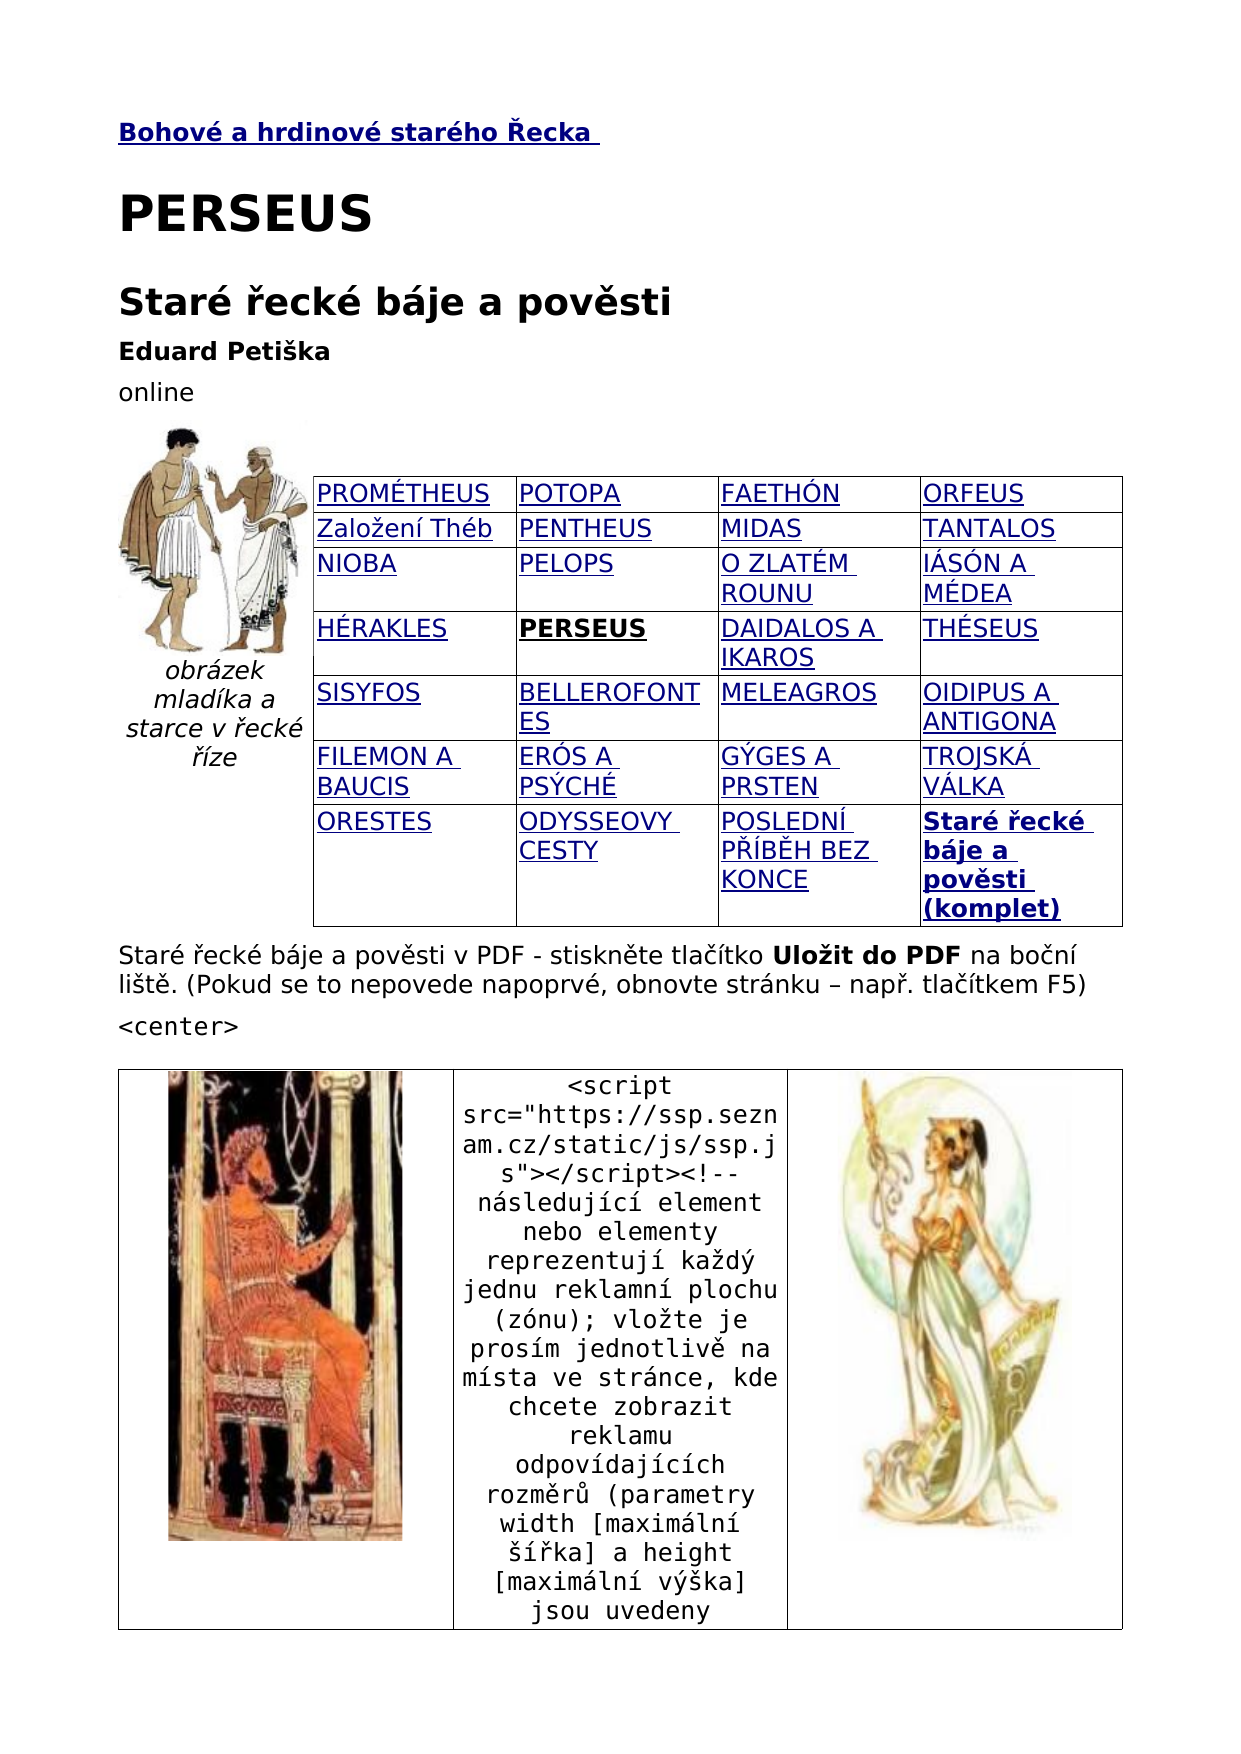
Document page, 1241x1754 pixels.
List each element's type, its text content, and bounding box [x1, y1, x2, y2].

table_header [119, 1070, 453, 1629]
text Bohové a hrdinové starého Řecka [118, 118, 1122, 147]
table_cell NIOBA [314, 548, 516, 611]
table_cell PENTHEUS [517, 513, 718, 547]
table_cell TROJSKÁ VÁLKA [921, 741, 1122, 804]
subtitle PERSEUS [118, 185, 1122, 243]
table_cell DAIDALOS A IKAROS [719, 612, 920, 675]
table_cell ERÓS A PSÝCHÉ [517, 741, 718, 804]
picture [118, 420, 314, 656]
table_cell SISYFOS [314, 676, 516, 739]
table_cell Staré řecké báje a pověsti (komplet) [921, 805, 1122, 926]
text Staré řecké báje a pověsti v PDF - stiskněte tlačítko Uložit do PDF na boční liště. (Pokud se to nepovede napoprvé, obnovte stránku – např. tlačítkem F5) [118, 941, 1122, 999]
table_cell O ZLATÉM ROUNU [719, 548, 920, 611]
text <center> [118, 1012, 1122, 1041]
table_cell MELEAGROS [719, 676, 920, 739]
table_header FAETHÓN [719, 477, 920, 512]
text online [118, 378, 1122, 407]
table_cell POSLEDNÍ PŘÍBĚH BEZ KONCE [719, 805, 920, 926]
table_cell TANTALOS [921, 513, 1122, 547]
table_cell ODYSSEOVY CESTY [517, 805, 718, 926]
table_cell Založení Théb [314, 513, 516, 547]
table_cell ORESTES [314, 805, 516, 926]
table_cell BELLEROFONTES [517, 676, 718, 739]
table_header ORFEUS [921, 477, 1122, 512]
table_cell THÉSEUS [921, 612, 1122, 675]
picture [837, 1071, 1072, 1541]
table_header <script src="https://ssp.seznam.cz/static/js/ssp.js"></script><!-- následující element nebo elementy reprezentují každý jednu reklamní plochu (zónu); vložte je prosím jednotlivě na místa ve stránce, kde chcete zobrazit reklamu odpovídajících rozměrů (parametry width [maximální šířka] a height [maximální výška] jsou uvedeny [454, 1070, 787, 1629]
text obrázek mladíka a starce v řecké říze [118, 656, 313, 773]
table_cell IÁSÓN A MÉDEA [921, 548, 1122, 611]
table_header PROMÉTHEUS [314, 477, 516, 512]
table_cell PERSEUS [517, 612, 718, 675]
table_cell OIDIPUS A ANTIGONA [921, 676, 1122, 739]
table_header POTOPA [517, 477, 718, 512]
table_cell MIDAS [719, 513, 920, 547]
table_header [788, 1070, 1122, 1629]
subtitle Staré řecké báje a pověsti [118, 281, 1122, 324]
picture [168, 1071, 403, 1541]
table_cell PELOPS [517, 548, 718, 611]
table_cell FILEMON A BAUCIS [314, 741, 516, 804]
text Eduard Petiška [118, 337, 1122, 366]
table_cell GÝGES A PRSTEN [719, 741, 920, 804]
table_cell HÉRAKLES [314, 612, 516, 675]
